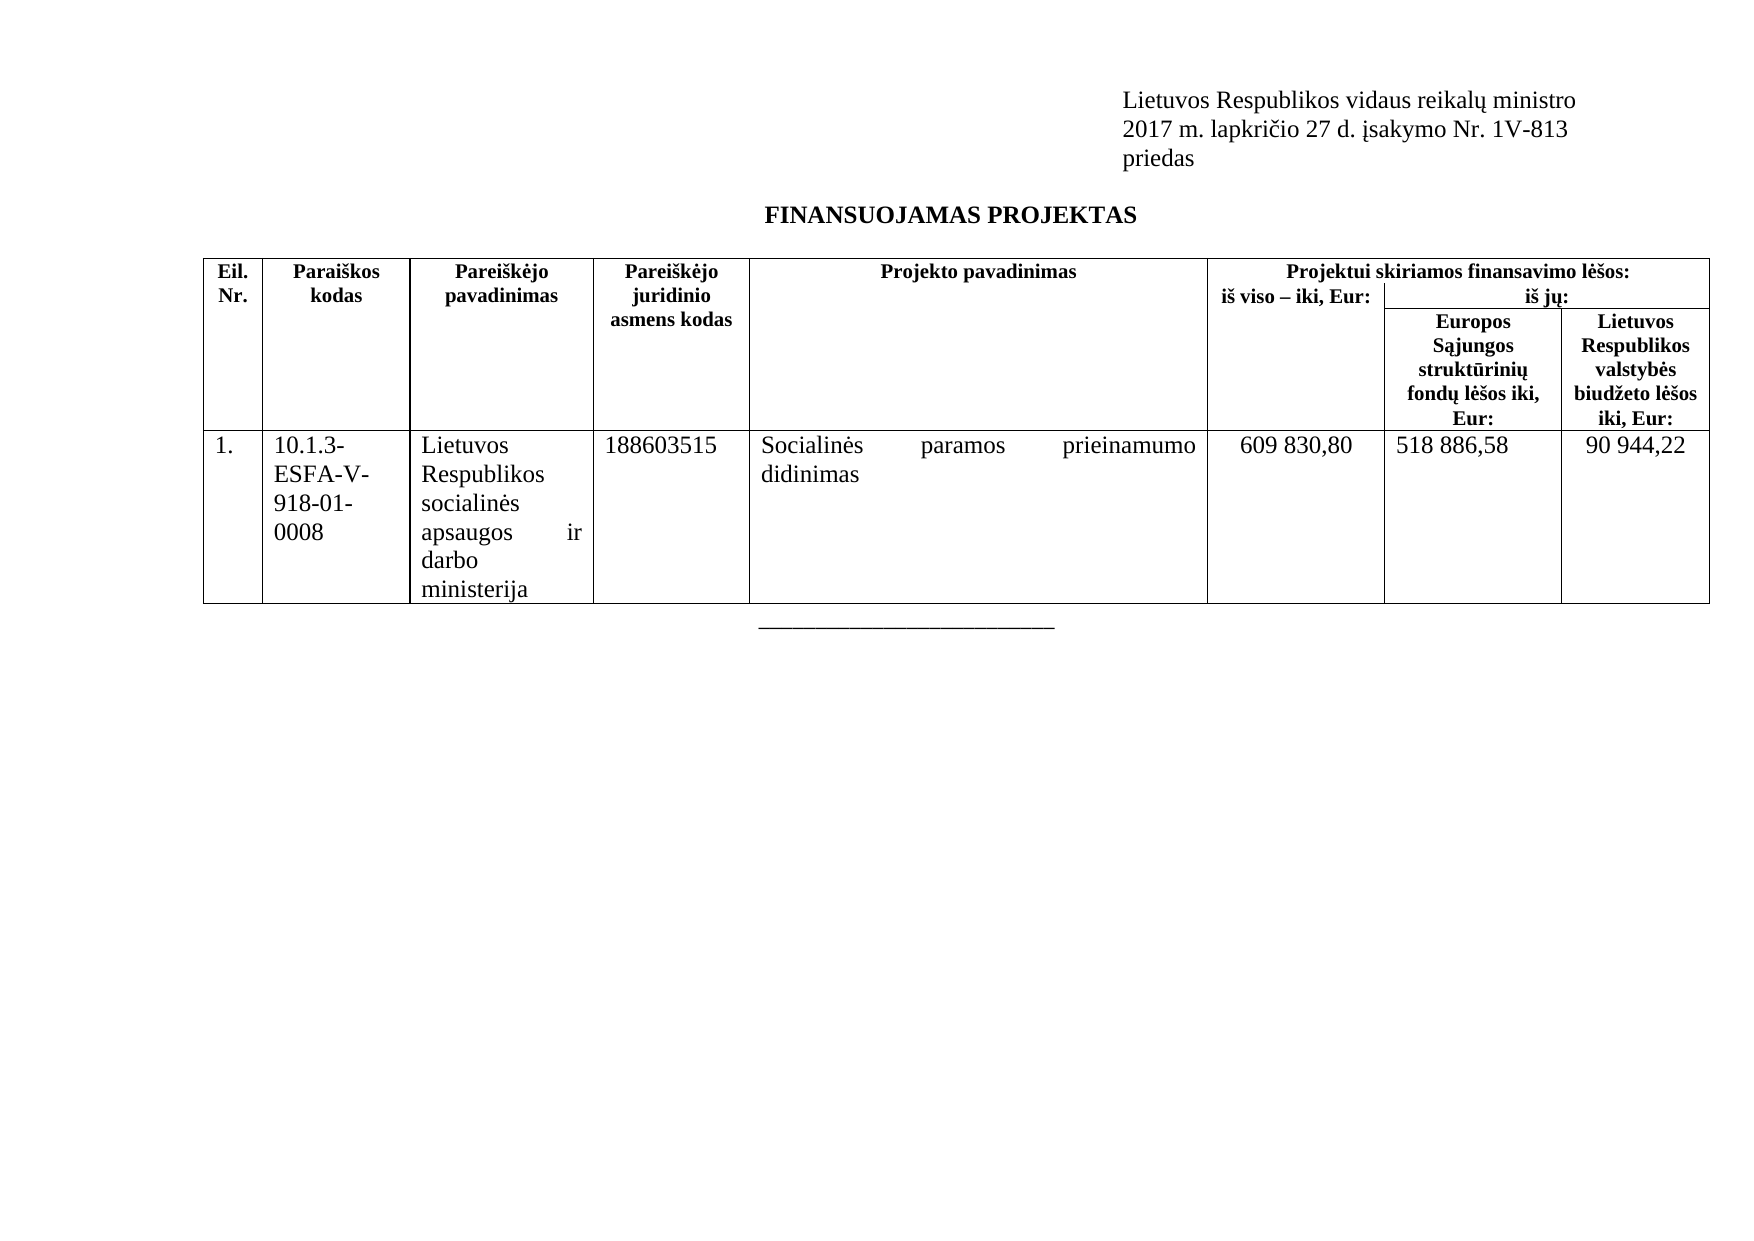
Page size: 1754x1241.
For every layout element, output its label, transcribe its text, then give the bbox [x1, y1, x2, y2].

text __________________________ [177, 604, 1636, 632]
text FINANSUOJAMAS PROJEKTAS [177, 200, 1636, 229]
table_header Pareiškėjo juridinio asmens kodas [594, 259, 749, 429]
table_cell 90 944,22 [1562, 431, 1709, 603]
table_cell 518 886,58 [1385, 431, 1561, 603]
table_header Eil. Nr. [204, 259, 262, 429]
table_cell iš jų: [1385, 283, 1709, 308]
table_cell Europos Sąjungos struktūrinių fondų lėšos iki, Eur: [1385, 309, 1561, 429]
table_header Projekto pavadinimas [750, 259, 1207, 429]
table_cell 1. [204, 431, 262, 603]
table_cell 188603515 5847 [594, 431, 749, 603]
table_cell iš viso – iki, Eur: [1208, 283, 1384, 429]
table_cell 609 830,80 [1208, 431, 1384, 603]
table_cell Lietuvos Respublikos valstybės biudžeto lėšos iki, Eur: [1562, 309, 1709, 429]
table_cell Lietuvos Respublikos socialinės apsaugos ir darbo ministerija [411, 431, 593, 603]
text priedas [1122, 143, 1636, 172]
table_cell 10.1.3-ESFA-V-918-01-0008 [263, 431, 409, 603]
table_header Projektui skiriamos finansavimo lėšos: [1208, 259, 1709, 283]
text Lietuvos Respublikos vidaus reikalų ministro [1122, 85, 1636, 114]
table_cell Socialinės paramos prieinamumo didinimas [750, 431, 1207, 603]
text 2017 m. lapkričio 27 d. įsakymo Nr. 1V-813 [1122, 114, 1636, 143]
table_header Paraiškos kodas [263, 259, 409, 429]
table_header Pareiškėjo pavadinimas [411, 259, 593, 429]
